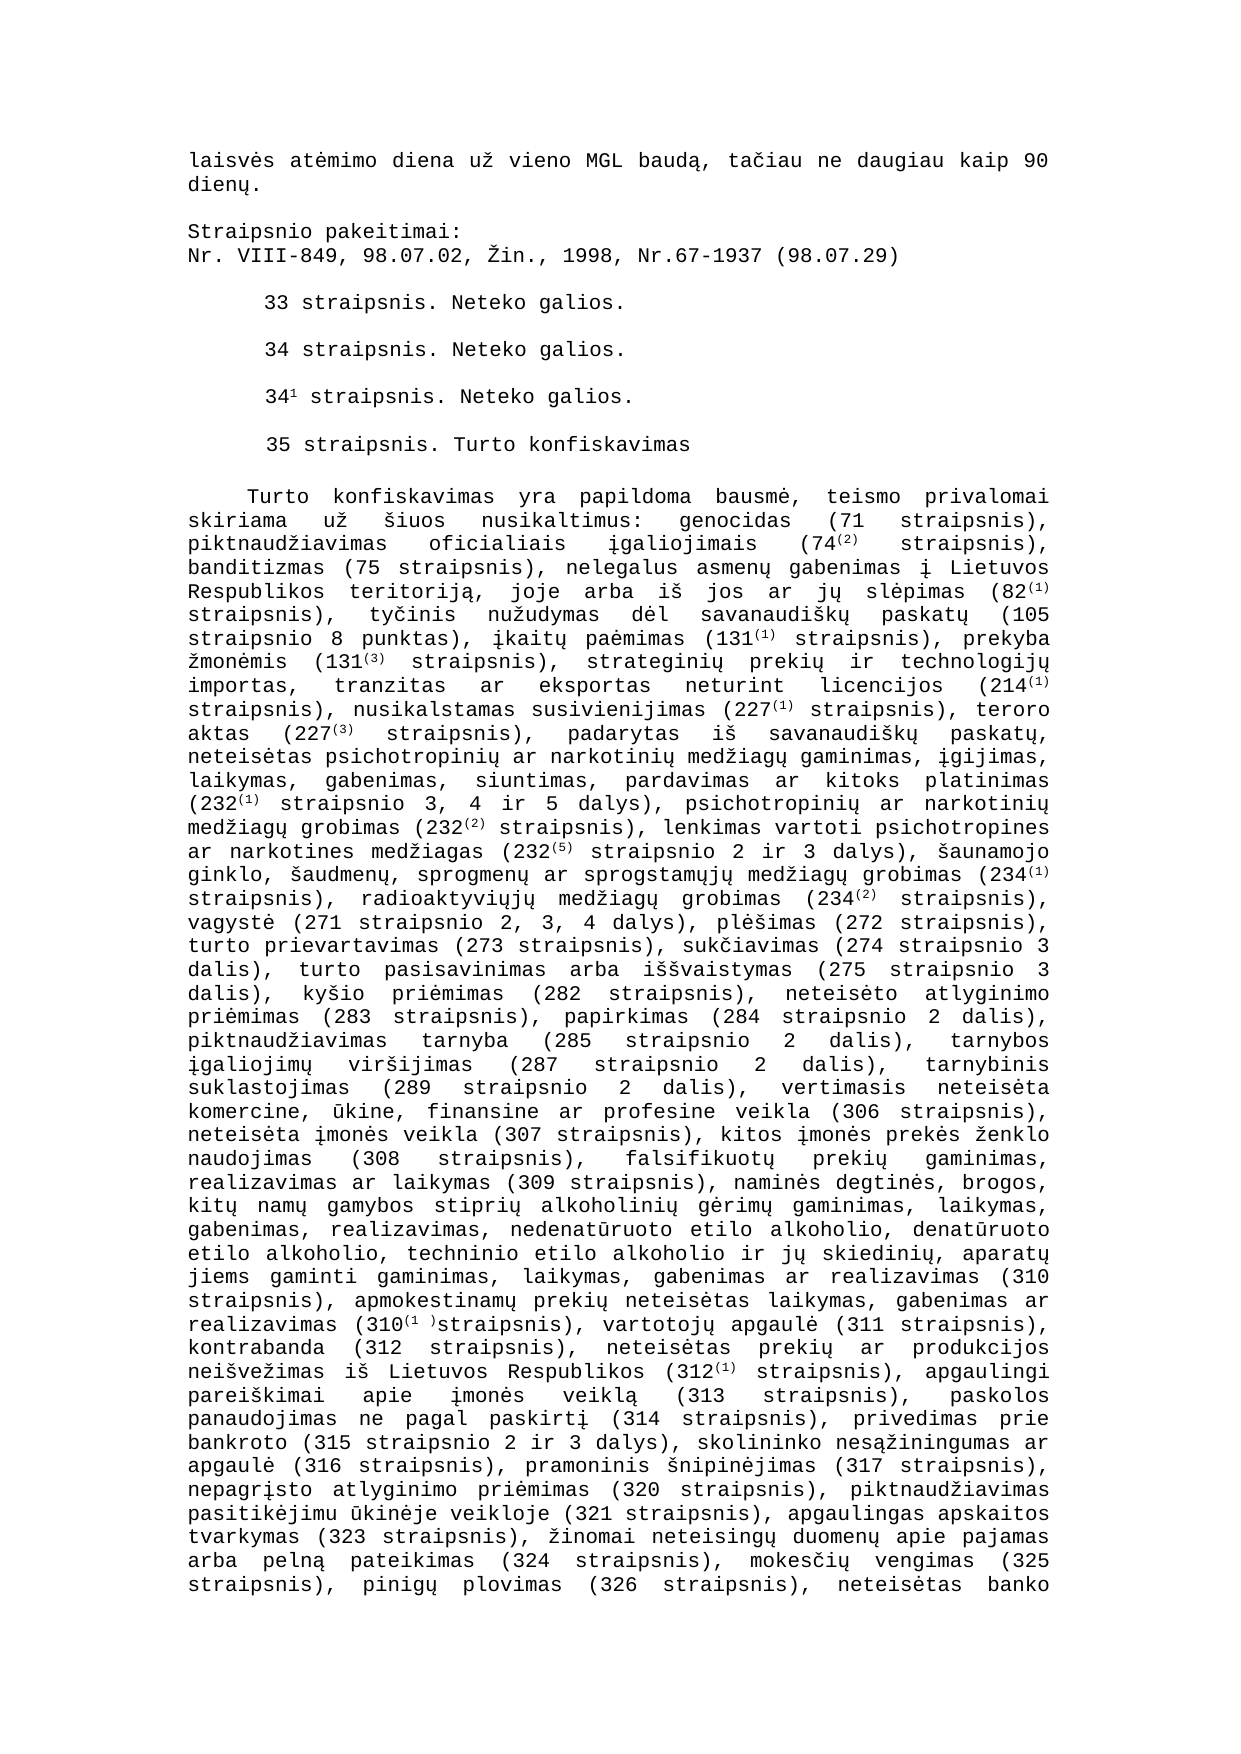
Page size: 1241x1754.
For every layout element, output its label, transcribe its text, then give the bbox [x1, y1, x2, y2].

text Turto konfiskavimas yra papildoma bausmė, teismo privalomai skiriama už šiuos nusikaltimus: genocidas (71 straipsnis), piktnaudžiavimas oficialiais įgaliojimais (74(2) straipsnis), banditizmas (75 straipsnis), nelegalus asmenų gabenimas į Lietuvos Respublikos teritoriją, joje arba iš jos ar jų slėpimas (82(1) straipsnis), tyčinis nužudymas dėl savanaudiškų paskatų (105 straipsnio 8 punktas), įkaitų paėmimas (131(1) straipsnis), prekyba žmonėmis (131(3) straipsnis), strateginių prekių ir technologijų importas, tranzitas ar eksportas neturint licencijos (214(1) straipsnis), nusikalstamas susivienijimas (227(1) straipsnis), teroro aktas (227(3) straipsnis), padarytas iš savanaudiškų paskatų, neteisėtas psichotropinių ar narkotinių medžiagų gaminimas, įgijimas, laikymas, gabenimas, siuntimas, pardavimas ar kitoks platinimas (232(1) straipsnio 3, 4 ir 5 dalys), psichotropinių ar narkotinių medžiagų grobimas (232(2) straipsnis), lenkimas vartoti psichotropines ar narkotines medžiagas (232(5) straipsnio 2 ir 3 dalys), šaunamojo ginklo, šaudmenų, sprogmenų ar sprogstamųjų medžiagų grobimas (234(1) straipsnis), radioaktyviųjų medžiagų grobimas (234(2) straipsnis), vagystė (271 straipsnio 2, 3, 4 dalys), plėšimas (272 straipsnis), turto prievartavimas (273 straipsnis), sukčiavimas (274 straipsnio 3 dalis), turto pasisavinimas arba iššvaistymas (275 straipsnio 3 dalis), kyšio priėmimas (282 straipsnis), neteisėto atlyginimo priėmimas (283 straipsnis), papirkimas (284 straipsnio 2 dalis), piktnaudžiavimas tarnyba (285 straipsnio 2 dalis), tarnybos įgaliojimų viršijimas (287 straipsnio 2 dalis), tarnybinis suklastojimas (289 straipsnio 2 dalis), vertimasis neteisėta komercine, ūkine, finansine ar profesine veikla (306 straipsnis), neteisėta įmonės veikla (307 straipsnis), kitos įmonės prekės ženklo naudojimas (308 straipsnis), falsifikuotų prekių gaminimas, realizavimas ar laikymas (309 straipsnis), naminės degtinės, brogos, kitų namų gamybos stiprių alkoholinių gėrimų gaminimas, laikymas, gabenimas, realizavimas, nedenatūruoto etilo alkoholio, denatūruoto etilo alkoholio, techninio etilo alkoholio ir jų skiedinių, aparatų jiems gaminti gaminimas, laikymas, gabenimas ar realizavimas (310 straipsnis), apmokestinamų prekių neteisėtas laikymas, gabenimas ar realizavimas (310(1 )straipsnis), vartotojų apgaulė (311 straipsnis), kontrabanda (312 straipsnis), neteisėtas prekių ar produkcijos neišvežimas iš Lietuvos Respublikos (312(1) straipsnis), apgaulingi pareiškimai apie įmonės veiklą (313 straipsnis), paskolos panaudojimas ne pagal paskirtį (314 straipsnis), privedimas prie bankroto (315 straipsnio 2 ir 3 dalys), skolininko nesąžiningumas ar apgaulė (316 straipsnis), pramoninis šnipinėjimas (317 straipsnis), nepagrįsto atlyginimo priėmimas (320 straipsnis), piktnaudžiavimas pasitikėjimu ūkinėje veikloje (321 straipsnis), apgaulingas apskaitos tvarkymas (323 straipsnis), žinomai neteisingų duomenų apie pajamas arba pelną pateikimas (324 straipsnis), mokesčių vengimas (325 straipsnis), pinigų plovimas (326 straipsnis), neteisėtas banko [187, 486, 1050, 1597]
text 341 straipsnis. Neteko galios. [205, 386, 1050, 410]
text 34 straipsnis. Neteko galios. [205, 339, 1050, 363]
text 33 straipsnis. Neteko galios. [204, 292, 1050, 316]
text laisvės atėmimo diena už vieno MGL baudą, tačiau ne daugiau kaip 90 dienų. [187, 150, 1050, 197]
text Nr. VIII-849, 98.07.02, Žin., 1998, Nr.67-1937 (98.07.29) [187, 244, 1050, 268]
text Straipsnio pakeitimai: [187, 221, 1050, 244]
text 35 straipsnis. Turto konfiskavimas [206, 434, 1050, 457]
